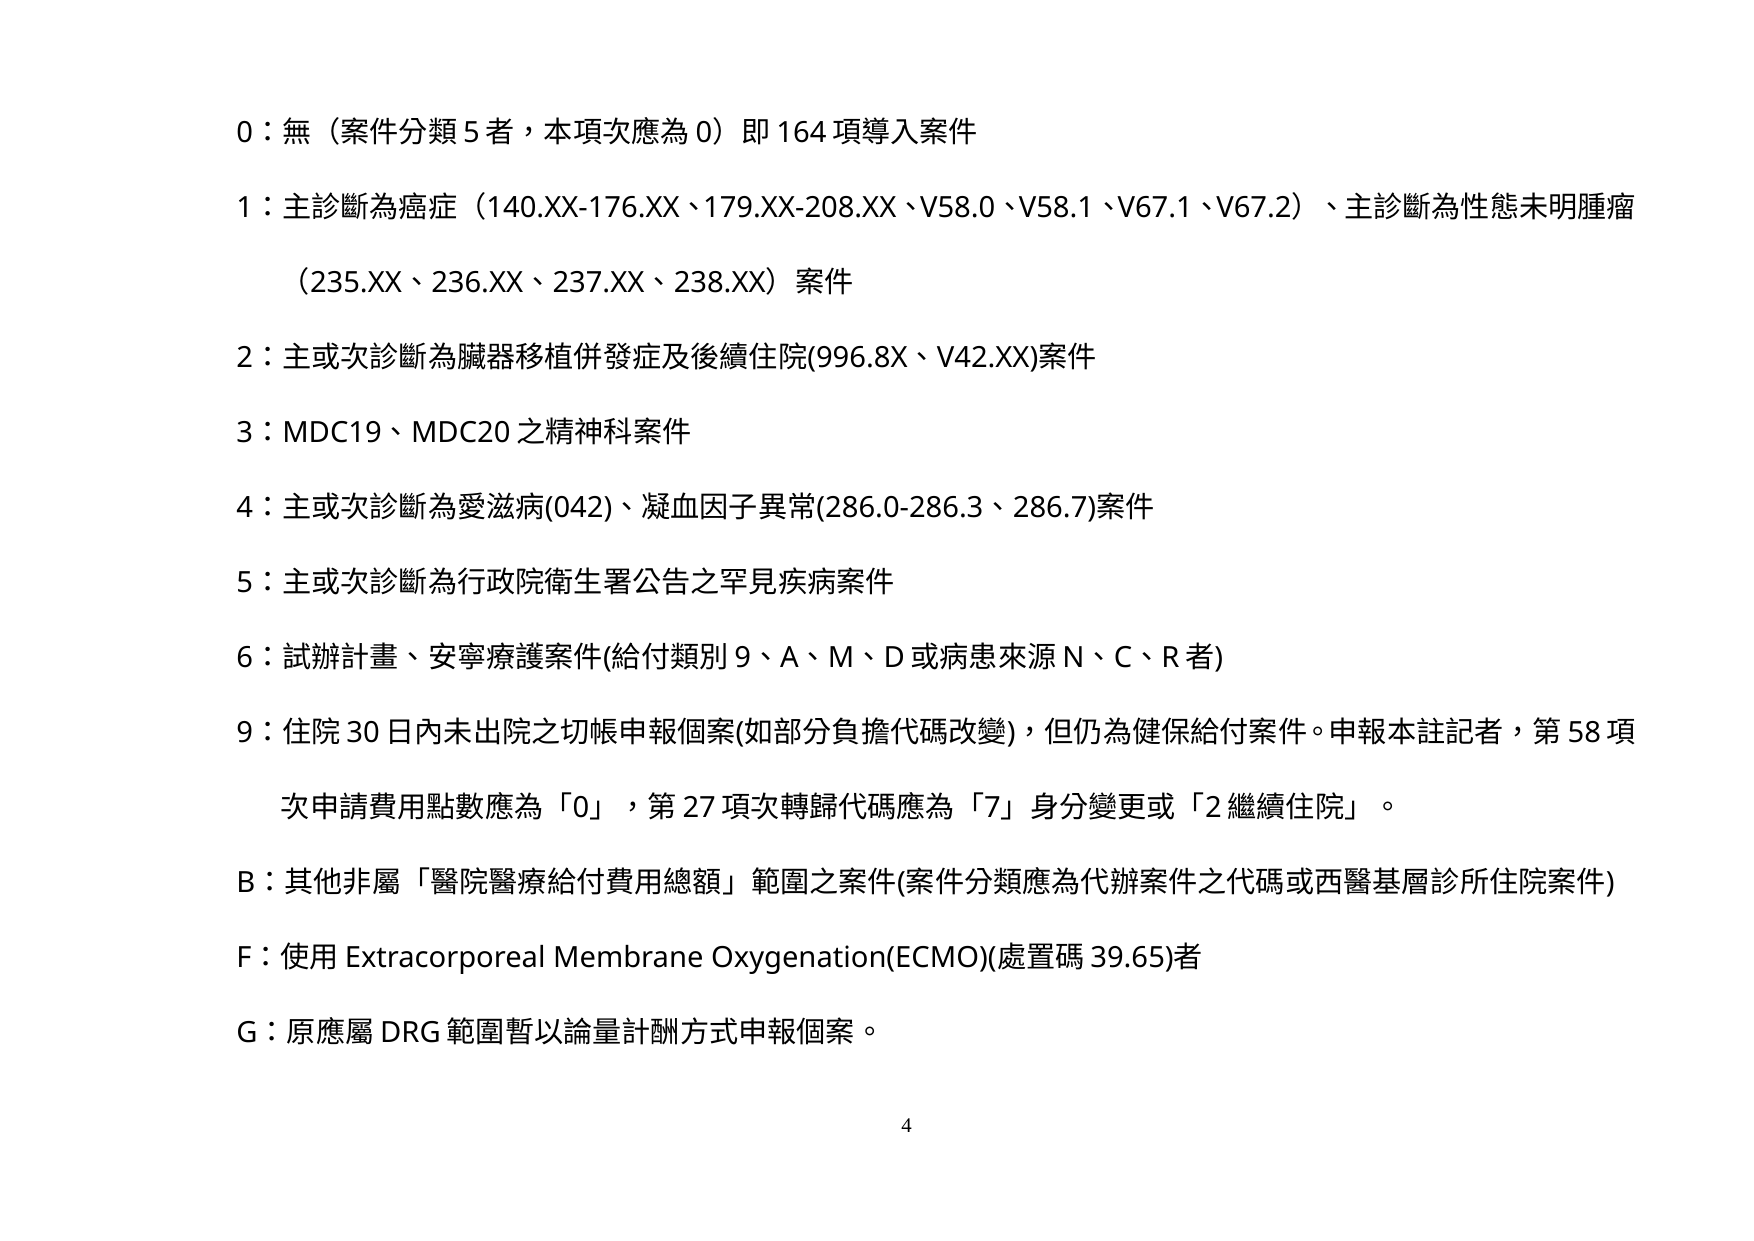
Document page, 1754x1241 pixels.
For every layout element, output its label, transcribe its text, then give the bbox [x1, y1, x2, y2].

text 1：主診斷為癌症（140.XX-176.XX、179.XX-208.XX、V58.0、V58.1、V67.1、V67.2）、主診斷為性態未明腫瘤（235.XX、236.XX、237.XX、238.XX）案件 [236, 167, 1636, 317]
text 6：試辦計畫、安寧療護案件(給付類別9、A、M、D或病患來源N、C、R者) [236, 617, 1636, 692]
text 2：主或次診斷為臟器移植併發症及後續住院(996.8X、V42.XX)案件 [236, 317, 1636, 392]
text 4：主或次診斷為愛滋病(042)、凝血因子異常(286.0-286.3、286.7)案件 [236, 467, 1636, 542]
text G：原應屬DRG範圍暫以論量計酬方式申報個案。 [236, 992, 1636, 1067]
text 3：MDC19、MDC20之精神科案件 [236, 392, 1636, 467]
text 0：無（案件分類5者，本項次應為0）即164項導入案件 [236, 92, 1636, 167]
text B：其他非屬「醫院醫療給付費用總額」範圍之案件(案件分類應為代辦案件之代碼或西醫基層診所住院案件) [236, 842, 1636, 917]
text 9：住院30日內未出院之切帳申報個案(如部分負擔代碼改變)，但仍為健保給付案件。申報本註記者，第58項次申請費用點數應為「0」，第27項次轉歸代碼應為「7」身分變更或「2繼續住院」。 [236, 692, 1636, 842]
text F：使用Extracorporeal Membrane Oxygenation(ECMO)(處置碼39.65)者 [236, 917, 1636, 992]
text 5：主或次診斷為行政院衛生署公告之罕見疾病案件 [236, 542, 1636, 617]
